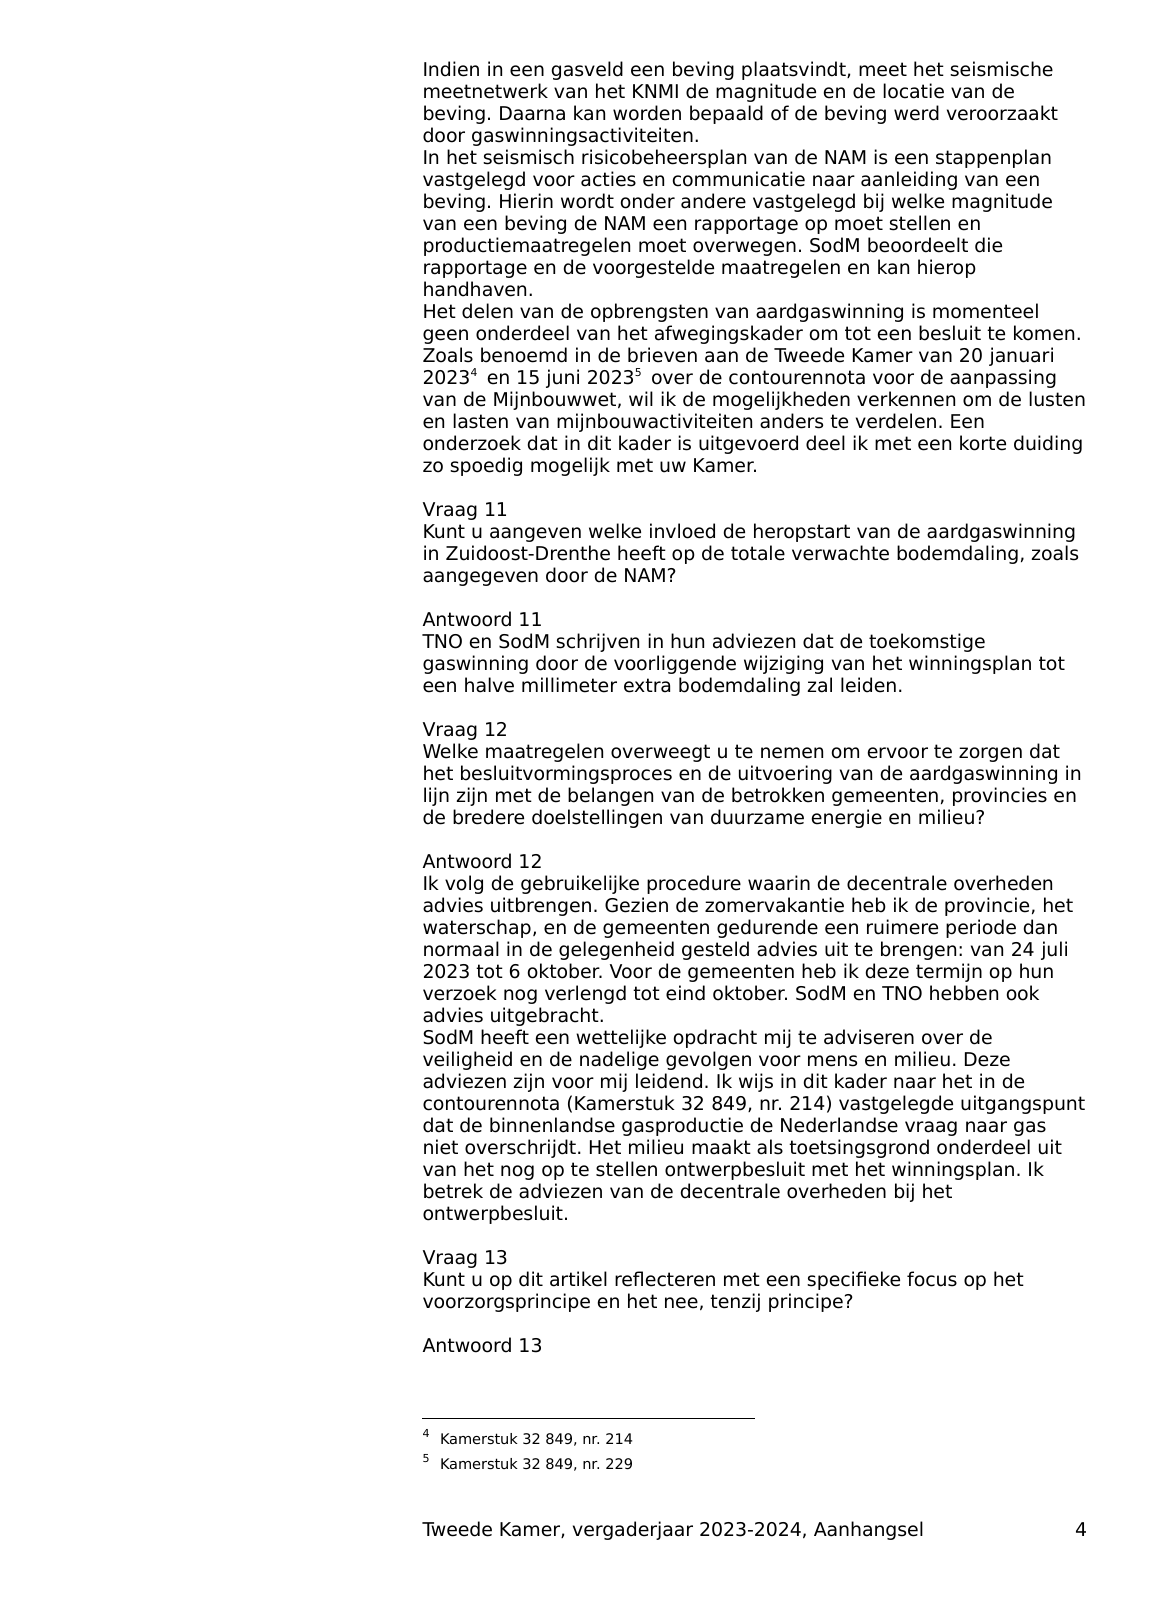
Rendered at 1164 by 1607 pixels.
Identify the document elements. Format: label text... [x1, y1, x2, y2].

text Vraag 12 [422, 719, 1087, 741]
text Kunt u aangeven welke invloed de heropstart van de aardgaswinning in Zuidoost-Drenthe heeft op de totale verwachte bodemdaling, zoals aangegeven door de NAM? [422, 521, 1087, 587]
text In het seismisch risicobeheersplan van de NAM is een stappenplan vastgelegd voor acties en communicatie naar aanleiding van een beving. Hierin wordt onder andere vastgelegd bij welke magnitude van een beving de NAM een rapportage op moet stellen en productiemaatregelen moet overwegen. SodM beoordeelt die rapportage en de voorgestelde maatregelen en kan hierop handhaven. [422, 147, 1087, 301]
text Welke maatregelen overweegt u te nemen om ervoor te zorgen dat het besluitvormingsproces en de uitvoering van de aardgaswinning in lijn zijn met de belangen van de betrokken gemeenten, provincies en de bredere doelstellingen van duurzame energie en milieu? [422, 741, 1087, 829]
text Antwoord 13 [422, 1335, 1087, 1357]
text Kamerstuk 32 849, nr. 214 [422, 1427, 1087, 1449]
text Kamerstuk 32 849, nr. 229 [422, 1452, 1087, 1474]
text Ik volg de gebruikelijke procedure waarin de decentrale overheden advies uitbrengen. Gezien de zomervakantie heb ik de provincie, het waterschap, en de gemeenten gedurende een ruimere periode dan normaal in de gelegenheid gesteld advies uit te brengen: van 24 juli 2023 tot 6 oktober. Voor de gemeenten heb ik deze termijn op hun verzoek nog verlengd tot eind oktober. SodM en TNO hebben ook advies uitgebracht. [422, 873, 1087, 1027]
text Het delen van de opbrengsten van aardgaswinning is momenteel geen onderdeel van het afwegingskader om tot een besluit te komen. Zoals benoemd in de brieven aan de Tweede Kamer van 20 januari 2023 en 15 juni 2023 over de contourennota voor de aanpassing van de Mijnbouwwet, wil ik de mogelijkheden verkennen om de lusten en lasten van mijnbouwactiviteiten anders te verdelen. Een onderzoek dat in dit kader is uitgevoerd deel ik met een korte duiding zo spoedig mogelijk met uw Kamer. [422, 301, 1087, 477]
text Vraag 11 [422, 499, 1087, 521]
text Antwoord 11 [422, 609, 1087, 631]
text Kunt u op dit artikel reflecteren met een specifieke focus op het voorzorgsprincipe en het nee, tenzij principe? [422, 1269, 1087, 1313]
text SodM heeft een wettelijke opdracht mij te adviseren over de veiligheid en de nadelige gevolgen voor mens en milieu. Deze adviezen zijn voor mij leidend. Ik wijs in dit kader naar het in de contourennota (Kamerstuk 32 849, nr. 214) vastgelegde uitgangspunt dat de binnenlandse gasproductie de Nederlandse vraag naar gas niet overschrijdt. Het milieu maakt als toetsingsgrond onderdeel uit van het nog op te stellen ontwerpbesluit met het winningsplan. Ik betrek de adviezen van de decentrale overheden bij het ontwerpbesluit. [422, 1027, 1087, 1225]
text Indien in een gasveld een beving plaatsvindt, meet het seismische meetnetwerk van het KNMI de magnitude en de locatie van de beving. Daarna kan worden bepaald of de beving werd veroorzaakt door gaswinningsactiviteiten. [422, 59, 1087, 147]
text TNO en SodM schrijven in hun adviezen dat de toekomstige gaswinning door de voorliggende wijziging van het winningsplan tot een halve millimeter extra bodemdaling zal leiden. [422, 631, 1087, 697]
text Antwoord 12 [422, 851, 1087, 873]
text Vraag 13 [422, 1247, 1087, 1269]
